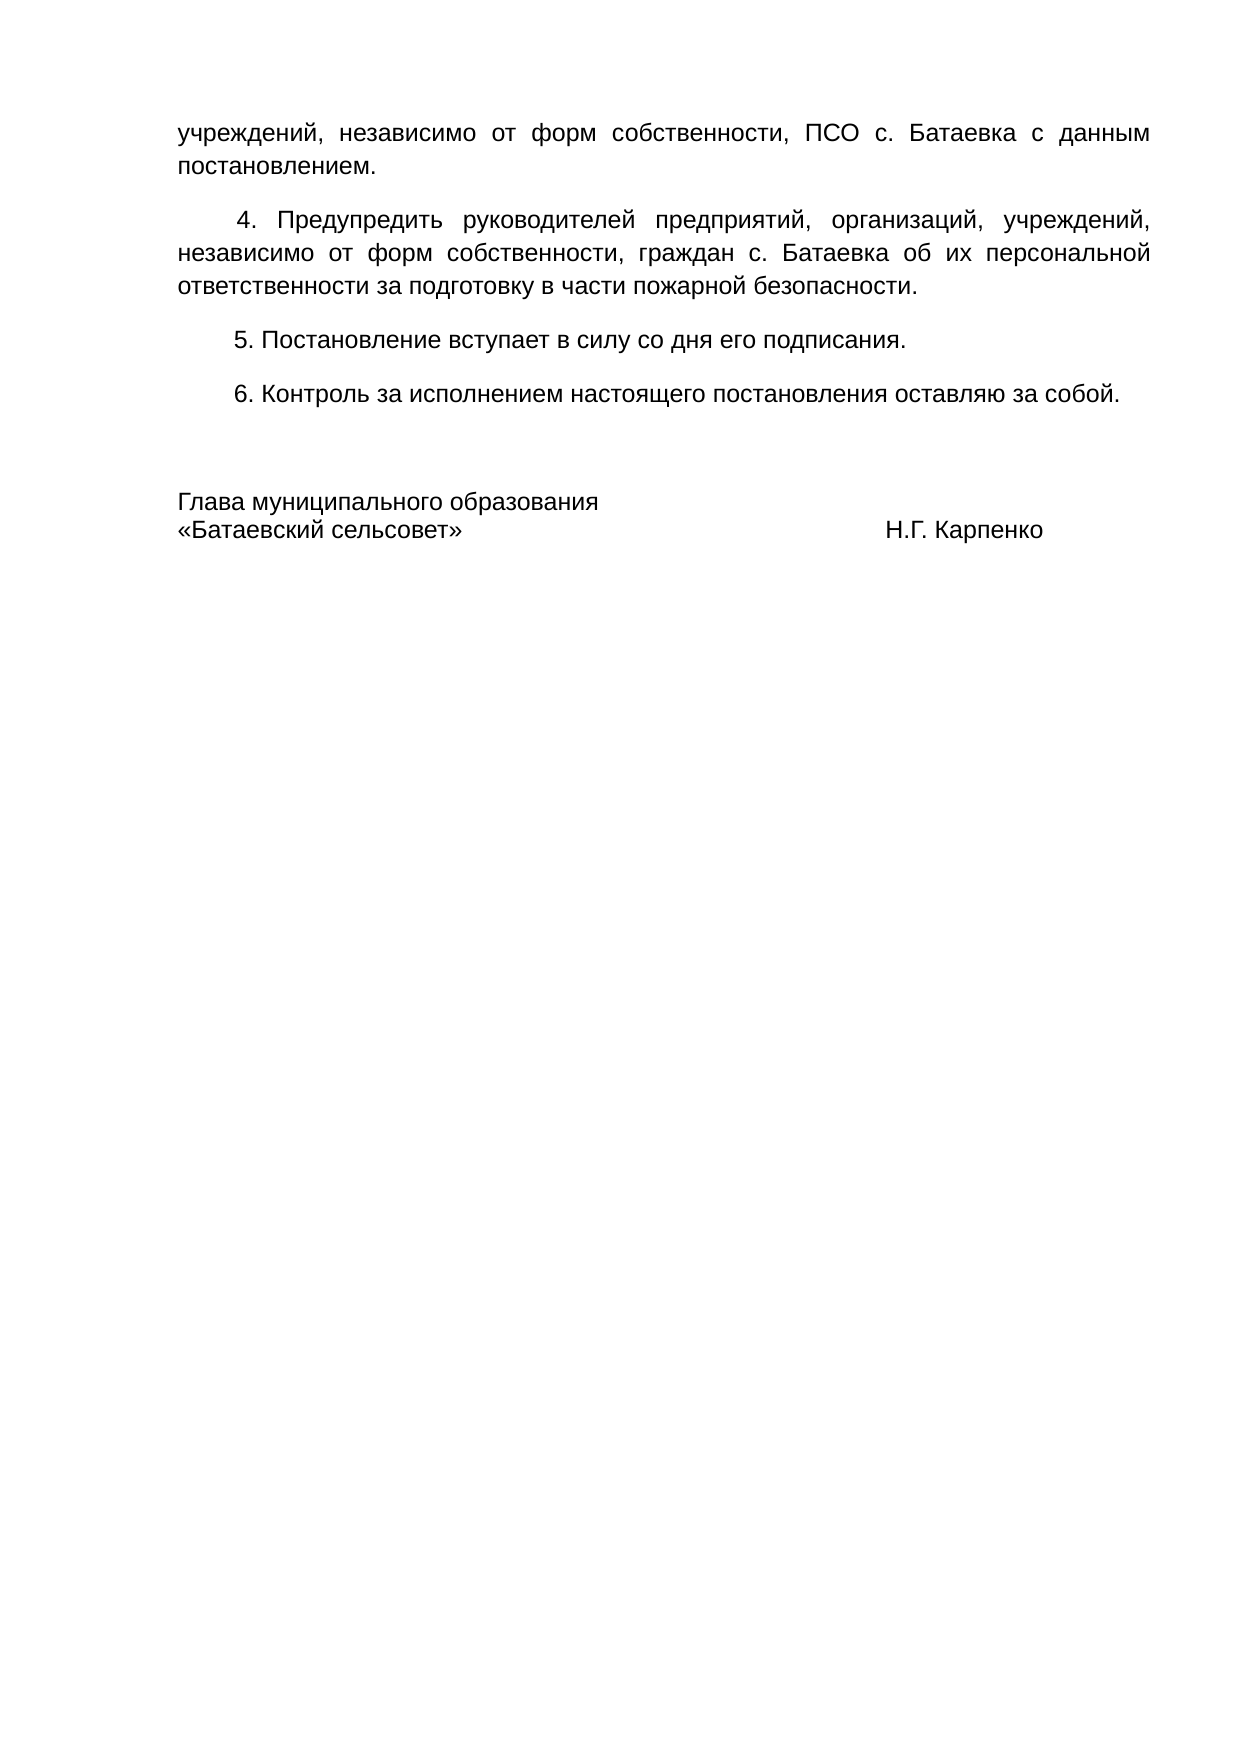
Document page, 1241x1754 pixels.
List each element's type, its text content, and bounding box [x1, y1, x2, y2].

text 6. Контроль за исполнением настоящего постановления оставляю за собой. [177, 379, 1152, 407]
list 4. Предупредить руководителей предприятий, организаций, учреждений, независимо от форм собственности, граждан с. Батаевка об их персональной ответственности за подготовку в части пожарной безопасности. [177, 205, 1152, 300]
text «Батаевский сельсовет» Н.Г. Карпенко [177, 515, 1152, 544]
text 5. Постановление вступает в силу со дня его подписания. [177, 325, 1152, 354]
text Глава муниципального образования [177, 486, 1152, 515]
list учреждений, независимо от форм собственности, ПСО с. Батаевка с данным постановлением. [177, 118, 1152, 180]
